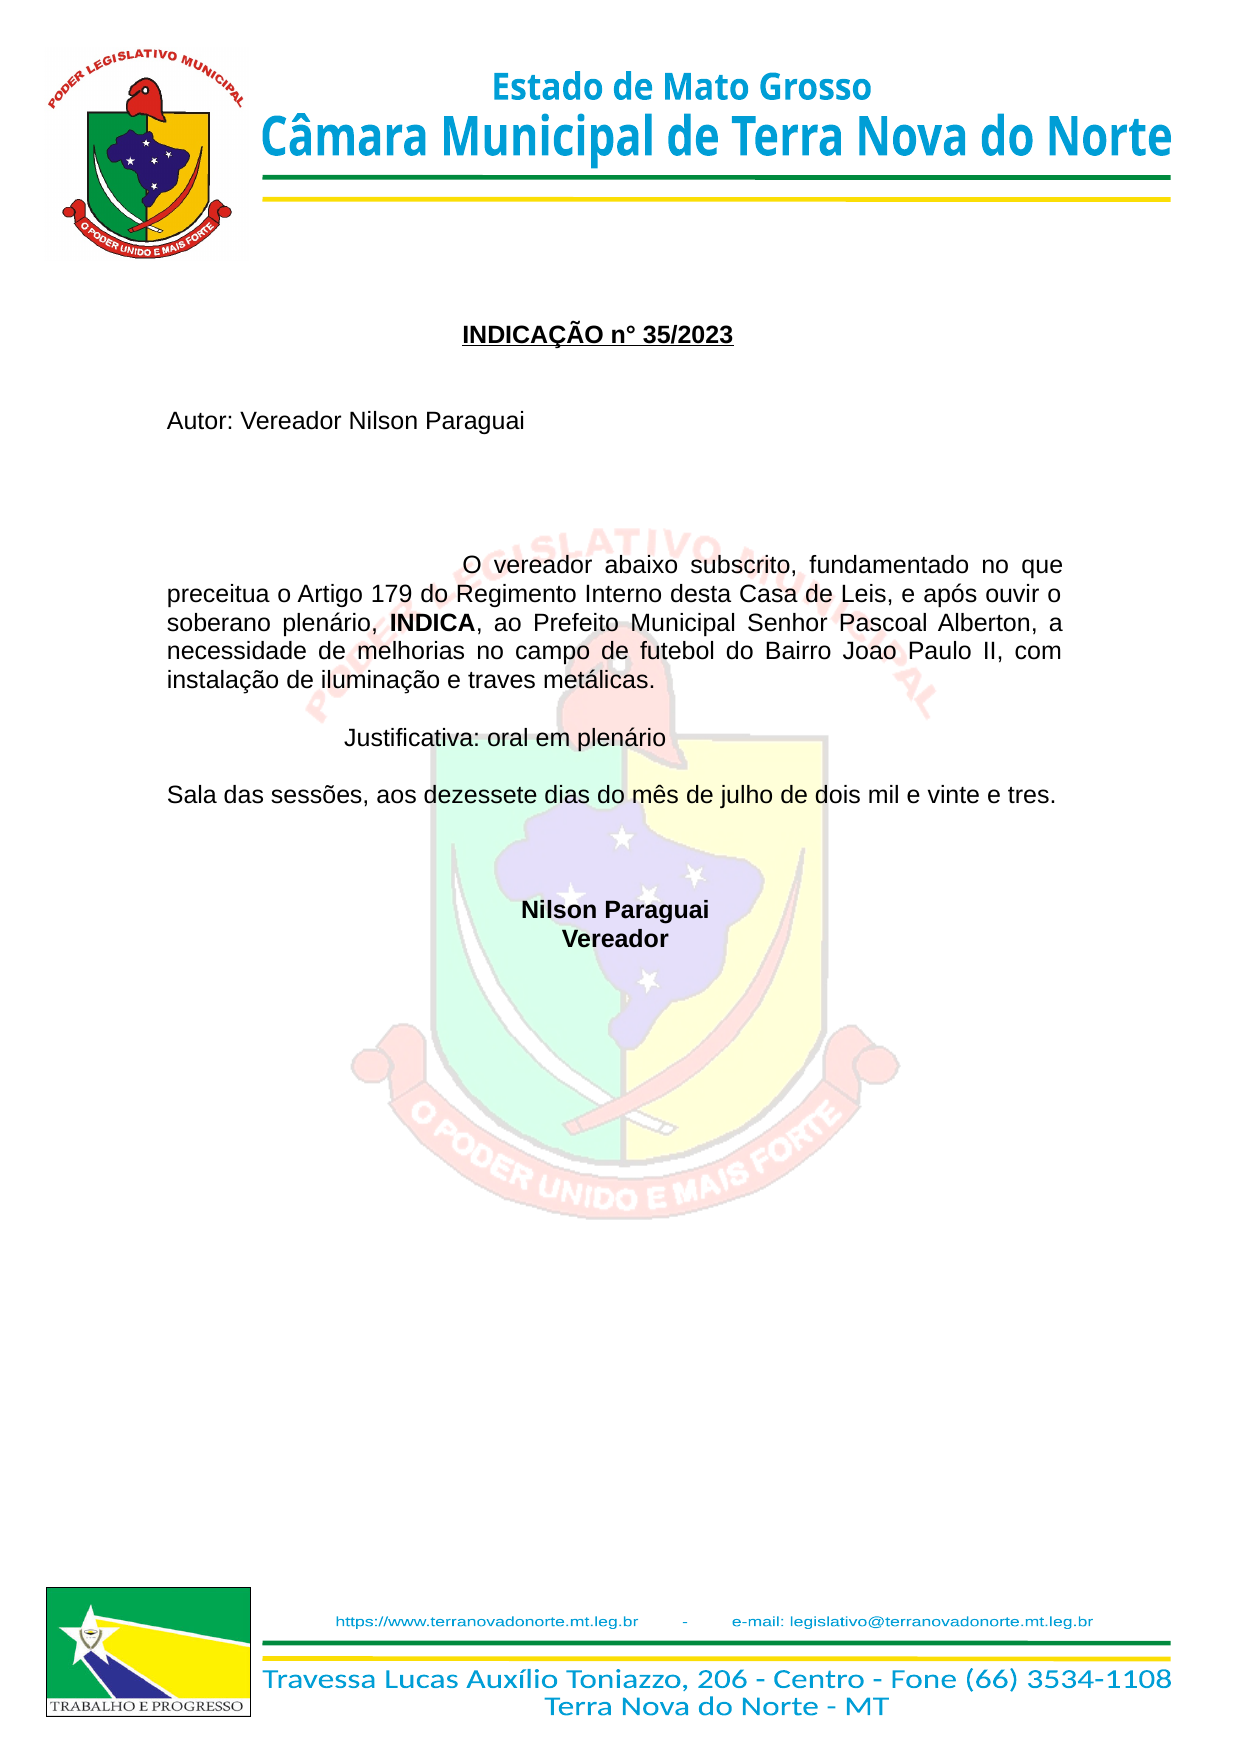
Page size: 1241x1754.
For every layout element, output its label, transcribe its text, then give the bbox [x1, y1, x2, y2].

text Nilson Paraguai [167, 895, 292, 924]
text Vereador [167, 924, 292, 953]
picture [44, 47, 249, 261]
text O vereador abaixo subscrito, fundamentado no que preceitua o Artigo 179 do Regimento Interno desta Casa de Leis, e após ouvir o soberano plenário, INDICA, ao Prefeito Municipal Senhor Pascoal Alberton, a necessidade de melhorias no campo de futebol do Bairro Joao Paulo II, com instalação de iluminação e traves metálicas. [956, 550, 1064, 694]
text Justificativa: oral em plenário [956, 723, 1064, 751]
picture [47, 1588, 250, 1716]
text Autor: Vereador Nilson Paraguai [167, 406, 1064, 435]
text Sala das sessões, aos dezessete dias do mês de julho de dois mil e vinte e tres. [956, 780, 1064, 809]
text INDICAÇÃO n° 35/2023 [167, 320, 1064, 349]
text Justificativa: oral em plenário [167, 723, 292, 751]
text Vereador [956, 924, 1064, 953]
text Sala das sessões, aos dezessete dias do mês de julho de dois mil e vinte e tres. [167, 780, 292, 809]
text Nilson Paraguai [956, 895, 1064, 924]
text O vereador abaixo subscrito, fundamentado no que preceitua o Artigo 179 do Regimento Interno desta Casa de Leis, e após ouvir o soberano plenário, INDICA, ao Prefeito Municipal Senhor Pascoal Alberton, a necessidade de melhorias no campo de futebol do Bairro Joao Paulo II, com instalação de iluminação e traves metálicas. [167, 550, 292, 694]
